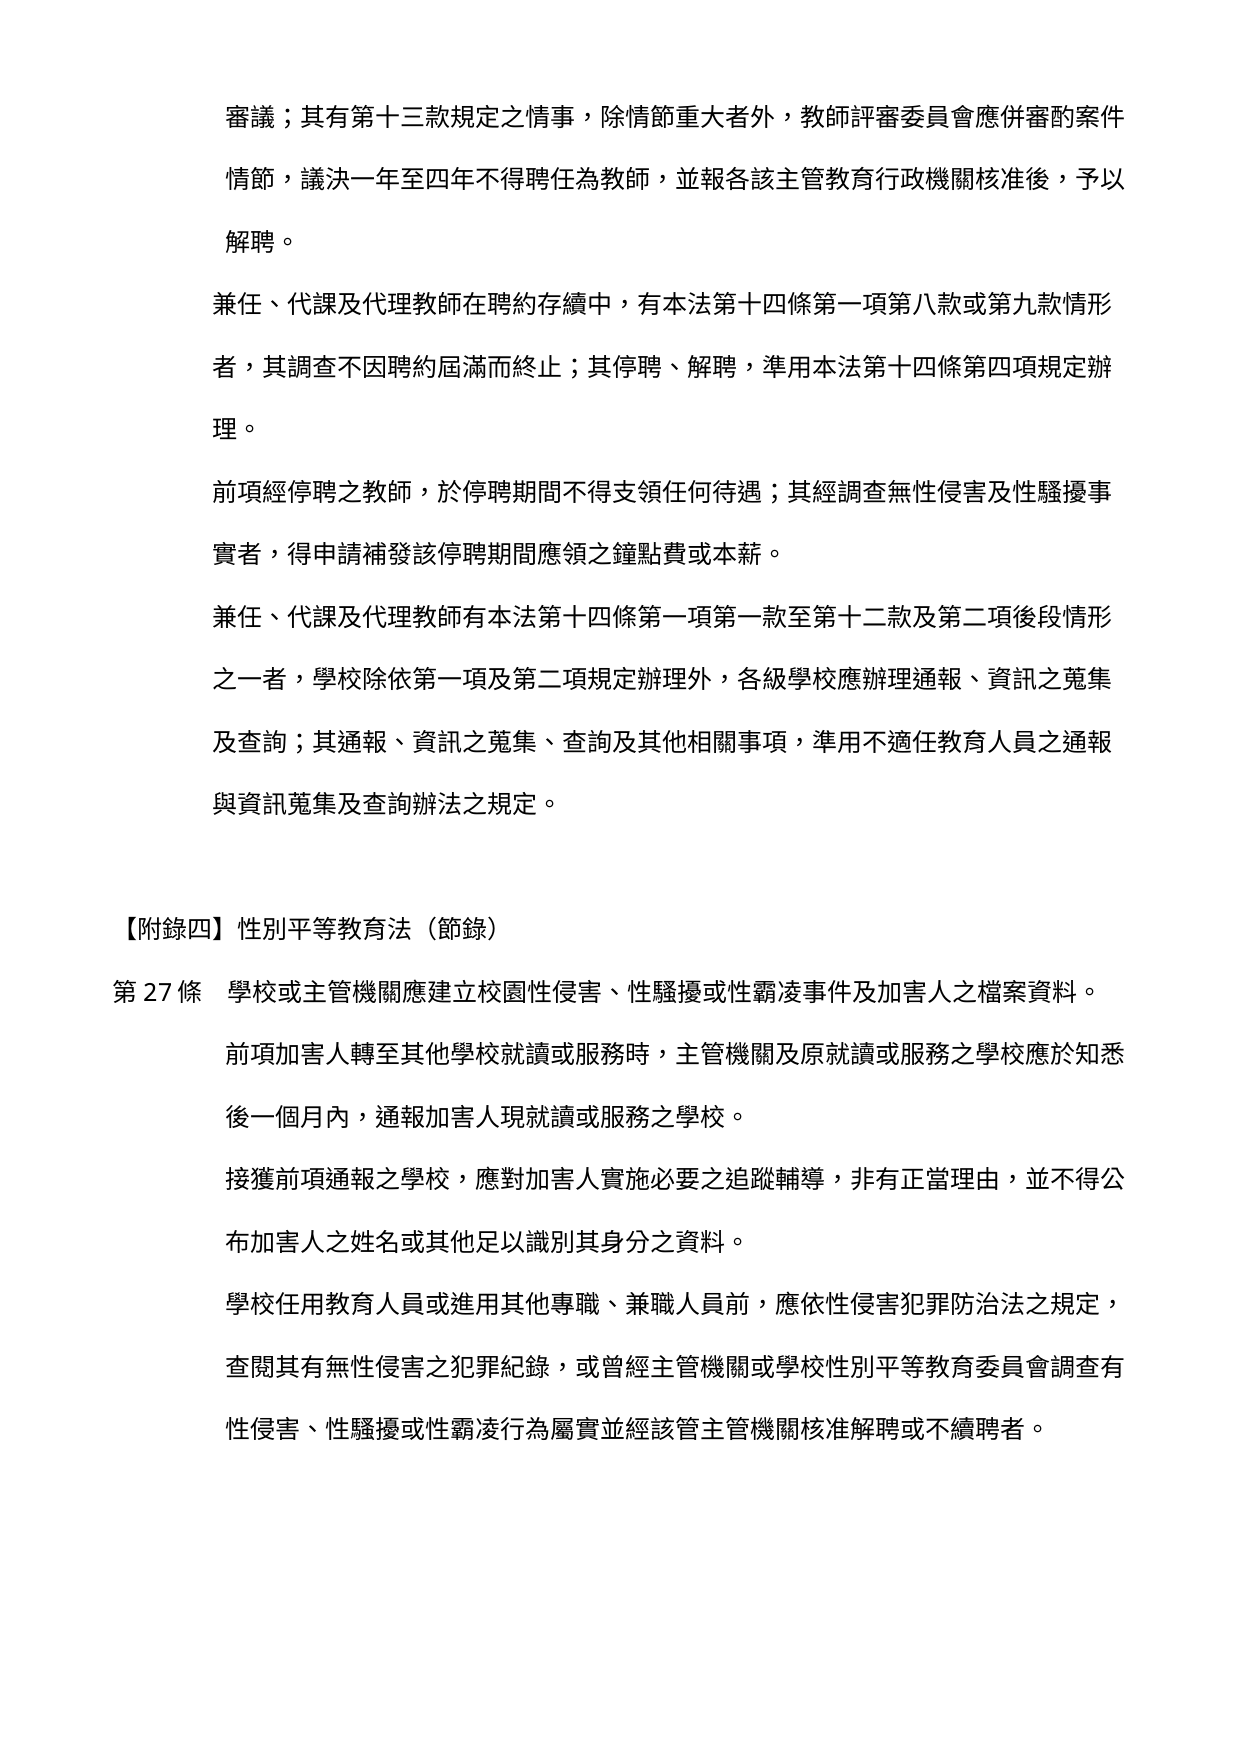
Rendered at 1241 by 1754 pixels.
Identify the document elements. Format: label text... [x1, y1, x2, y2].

text 第11條 兼任、代課及代理教師在聘約有效期間內，有本法第十四條第一項第一款至第七款、第十款至第十二款及第十四款情形之一，經查證屬實，其聘期未滿三個月者，由校長予以解聘之；其聘期在三個月以上，或有本法第十四條第一項第十三款情形者，應經學校教師評審委員會依高級中等以下學校教師評審委員會設置辦法第七條規定審議；其有第十三款規定之情事，除情節重大者外，教師評審委員會應併審酌案件情節，議決一年至四年不得聘任為教師，並報各該主管教育行政機關核准後，予以解聘。 [112, 73, 1128, 261]
text 【附錄四】性別平等教育法（節錄） [112, 886, 1128, 948]
text 兼任、代課及代理教師在聘約存續中，有本法第十四條第一項第八款或第九款情形者，其調查不因聘約屆滿而終止；其停聘、解聘，準用本法第十四條第四項規定辦理。 [212, 261, 1128, 448]
text 第27條 學校或主管機關應建立校園性侵害、性騷擾或性霸凌事件及加害人之檔案資料。 [112, 948, 1128, 1011]
text 兼任、代課及代理教師有本法第十四條第一項第一款至第十二款及第二項後段情形之一者，學校除依第一項及第二項規定辦理外，各級學校應辦理通報、資訊之蒐集及查詢；其通報、資訊之蒐集、查詢及其他相關事項，準用不適任教育人員之通報與資訊蒐集及查詢辦法之規定。 [212, 573, 1128, 823]
text 前項加害人轉至其他學校就讀或服務時，主管機關及原就讀或服務之學校應於知悉後一個月內，通報加害人現就讀或服務之學校。 [225, 1011, 1128, 1136]
text 學校任用教育人員或進用其他專職、兼職人員前，應依性侵害犯罪防治法之規定，查閱其有無性侵害之犯罪紀錄，或曾經主管機關或學校性別平等教育委員會調查有性侵害、性騷擾或性霸凌行為屬實並經該管主管機關核准解聘或不續聘者。 [225, 1261, 1128, 1448]
text 接獲前項通報之學校，應對加害人實施必要之追蹤輔導，非有正當理由，並不得公布加害人之姓名或其他足以識別其身分之資料。 [225, 1136, 1128, 1261]
text 前項經停聘之教師，於停聘期間不得支領任何待遇；其經調查無性侵害及性騷擾事實者，得申請補發該停聘期間應領之鐘點費或本薪。 [212, 448, 1128, 573]
